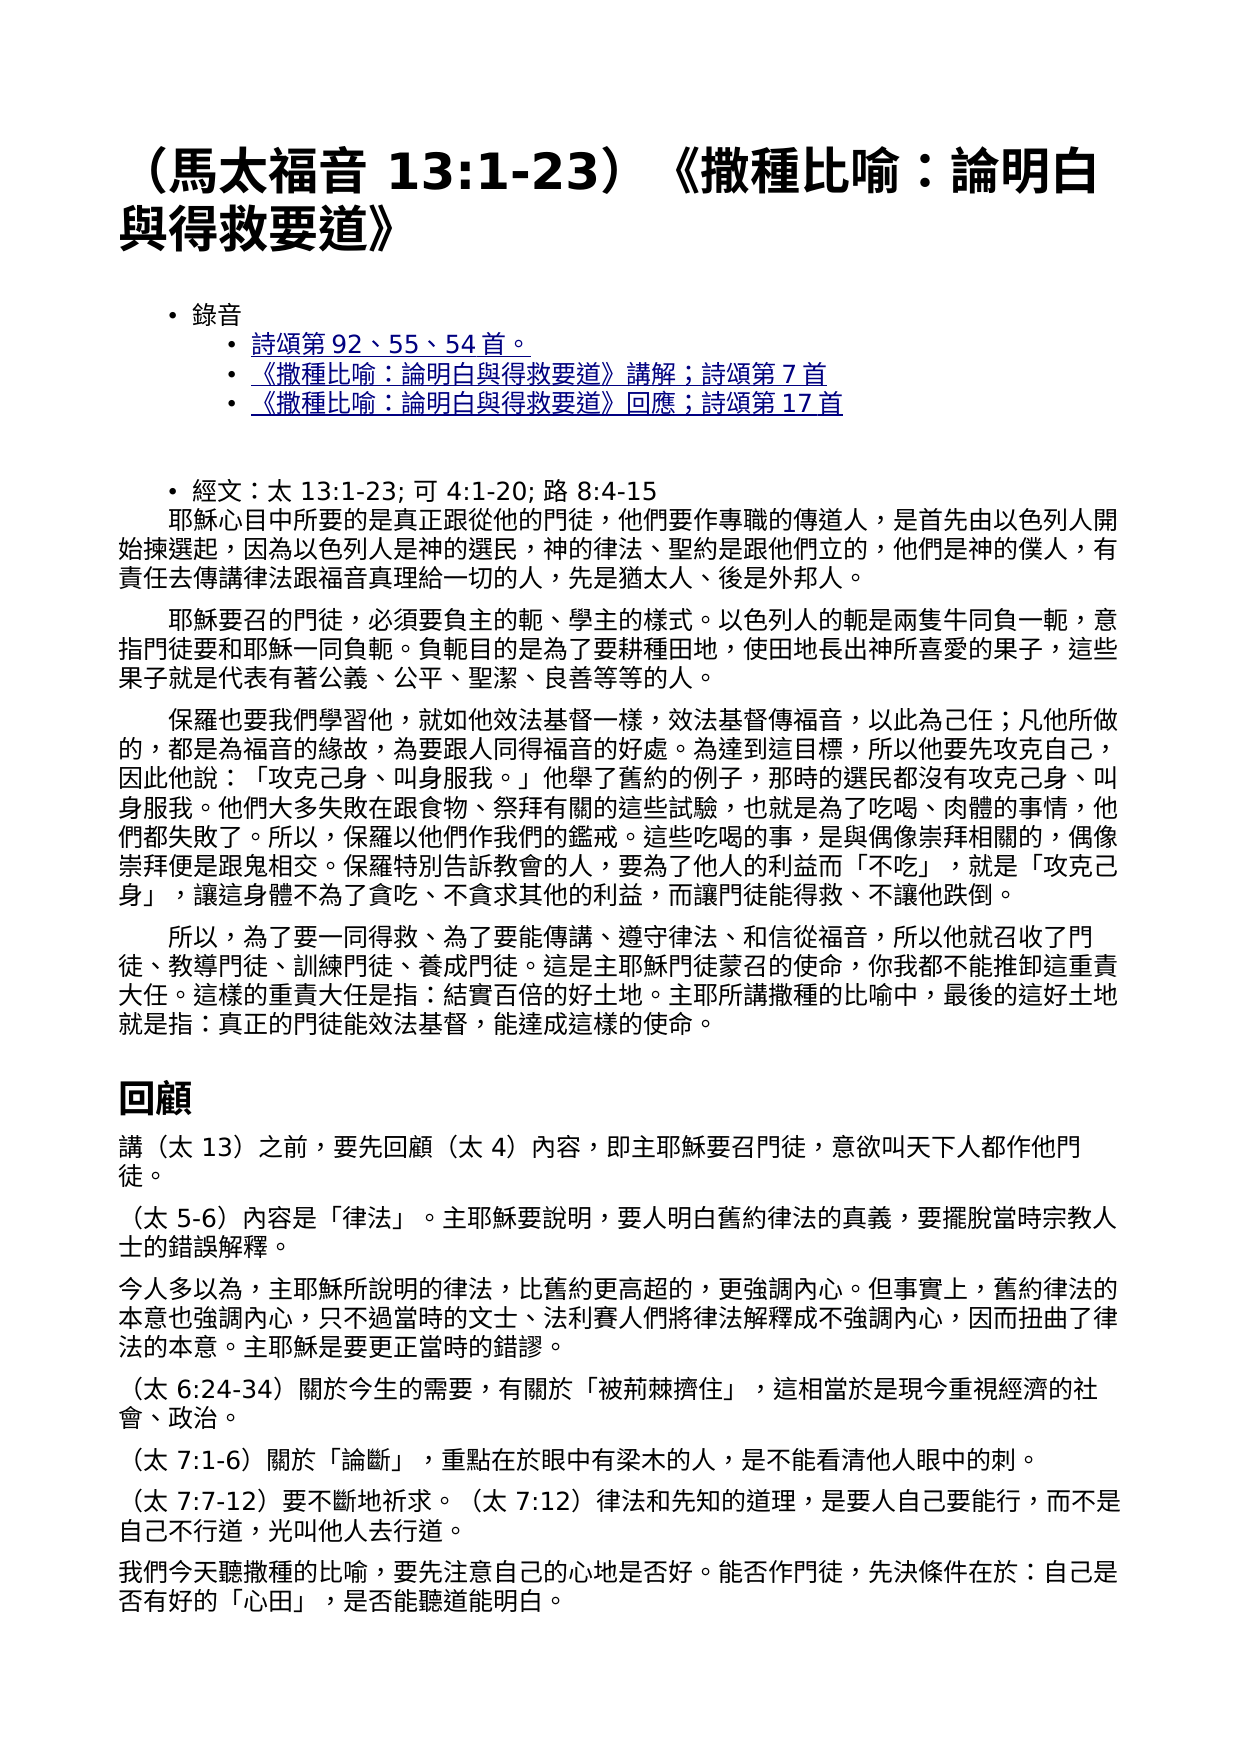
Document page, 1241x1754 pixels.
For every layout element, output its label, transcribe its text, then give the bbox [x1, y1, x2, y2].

list 錄音 [177, 302, 1122, 331]
text 今人多以為，主耶穌所說明的律法，比舊約更高超的，更強調內心。但事實上，舊約律法的本意也強調內心，只不過當時的文士、法利賽人們將律法解釋成不強調內心，因而扭曲了律法的本意。主耶穌是要更正當時的錯謬。 [118, 1275, 1122, 1362]
text （太 6:24-34）關於今生的需要，有關於「被荊棘擠住」，這相當於是現今重視經濟的社會、政治。 [118, 1375, 1122, 1433]
list 詩頌第92、55、54首。 [236, 331, 1122, 360]
text 保羅也要我們學習他，就如他效法基督一樣，效法基督傳福音，以此為己任；凡他所做的，都是為福音的緣故，為要跟人同得福音的好處。為達到這目標，所以他要先攻克自己，因此他說：「攻克己身、叫身服我。」他舉了舊約的例子，那時的選民都沒有攻克己身、叫身服我。他們大多失敗在跟食物、祭拜有關的這些試驗，也就是為了吃喝、肉體的事情，他們都失敗了。所以，保羅以他們作我們的鑑戒。這些吃喝的事，是與偶像崇拜相關的，偶像崇拜便是跟鬼相交。保羅特別告訴教會的人，要為了他人的利益而「不吃」，就是「攻克己身」，讓這身體不為了貪吃、不貪求其他的利益，而讓門徒能得救、不讓他跌倒。 [118, 706, 1122, 911]
subtitle （馬太福音 13:1-23）《撒種比喻：論明白與得救要道》 [118, 143, 1122, 259]
text 耶穌要召的門徒，必須要負主的軛、學主的樣式。以色列人的軛是兩隻牛同負一軛，意指門徒要和耶穌一同負軛。負軛目的是為了要耕種田地，使田地長出神所喜愛的果子，這些果子就是代表有著公義、公平、聖潔、良善等等的人。 [118, 606, 1122, 694]
list 《撒種比喻：論明白與得救要道》講解；詩頌第7首 [236, 360, 1122, 389]
text 所以，為了要一同得救、為了要能傳講、遵守律法、和信從福音，所以他就召收了門徒、教導門徒、訓練門徒、養成門徒。這是主耶穌門徒蒙召的使命，你我都不能推卸這重責大任。這樣的重責大任是指：結實百倍的好土地。主耶所講撒種的比喻中，最後的這好土地就是指：真正的門徒能效法基督，能達成這樣的使命。 [118, 923, 1122, 1040]
text （太 7:1-6）關於「論斷」，重點在於眼中有梁木的人，是不能看清他人眼中的刺。 [118, 1446, 1122, 1475]
list 《撒種比喻：論明白與得救要道》回應；詩頌第17首 [236, 389, 1122, 418]
text 講（太 13）之前，要先回顧（太 4）內容，即主耶穌要召門徒，意欲叫天下人都作他門徒。 [118, 1133, 1122, 1192]
subtitle 回顧 [118, 1077, 1122, 1121]
text 我們今天聽撒種的比喻，要先注意自己的心地是否好。能否作門徒，先決條件在於：自己是否有好的「心田」，是否能聽道能明白。 [118, 1558, 1122, 1617]
text （太 7:7-12）要不斷地祈求。（太 7:12）律法和先知的道理，是要人自己要能行，而不是自己不行道，光叫他人去行道。 [118, 1487, 1122, 1546]
list 經文：太 13:1-23; 可 4:1-20; 路 8:4-15 [177, 477, 1122, 506]
text （太 5-6）內容是「律法」。主耶穌要說明，要人明白舊約律法的真義，要擺脫當時宗教人士的錯誤解釋。 [118, 1204, 1122, 1262]
text 耶穌心目中所要的是真正跟從他的門徒，他們要作專職的傳道人，是首先由以色列人開始揀選起，因為以色列人是神的選民，神的律法、聖約是跟他們立的，他們是神的僕人，有責任去傳講律法跟福音真理給一切的人，先是猶太人、後是外邦人。 [118, 506, 1122, 594]
